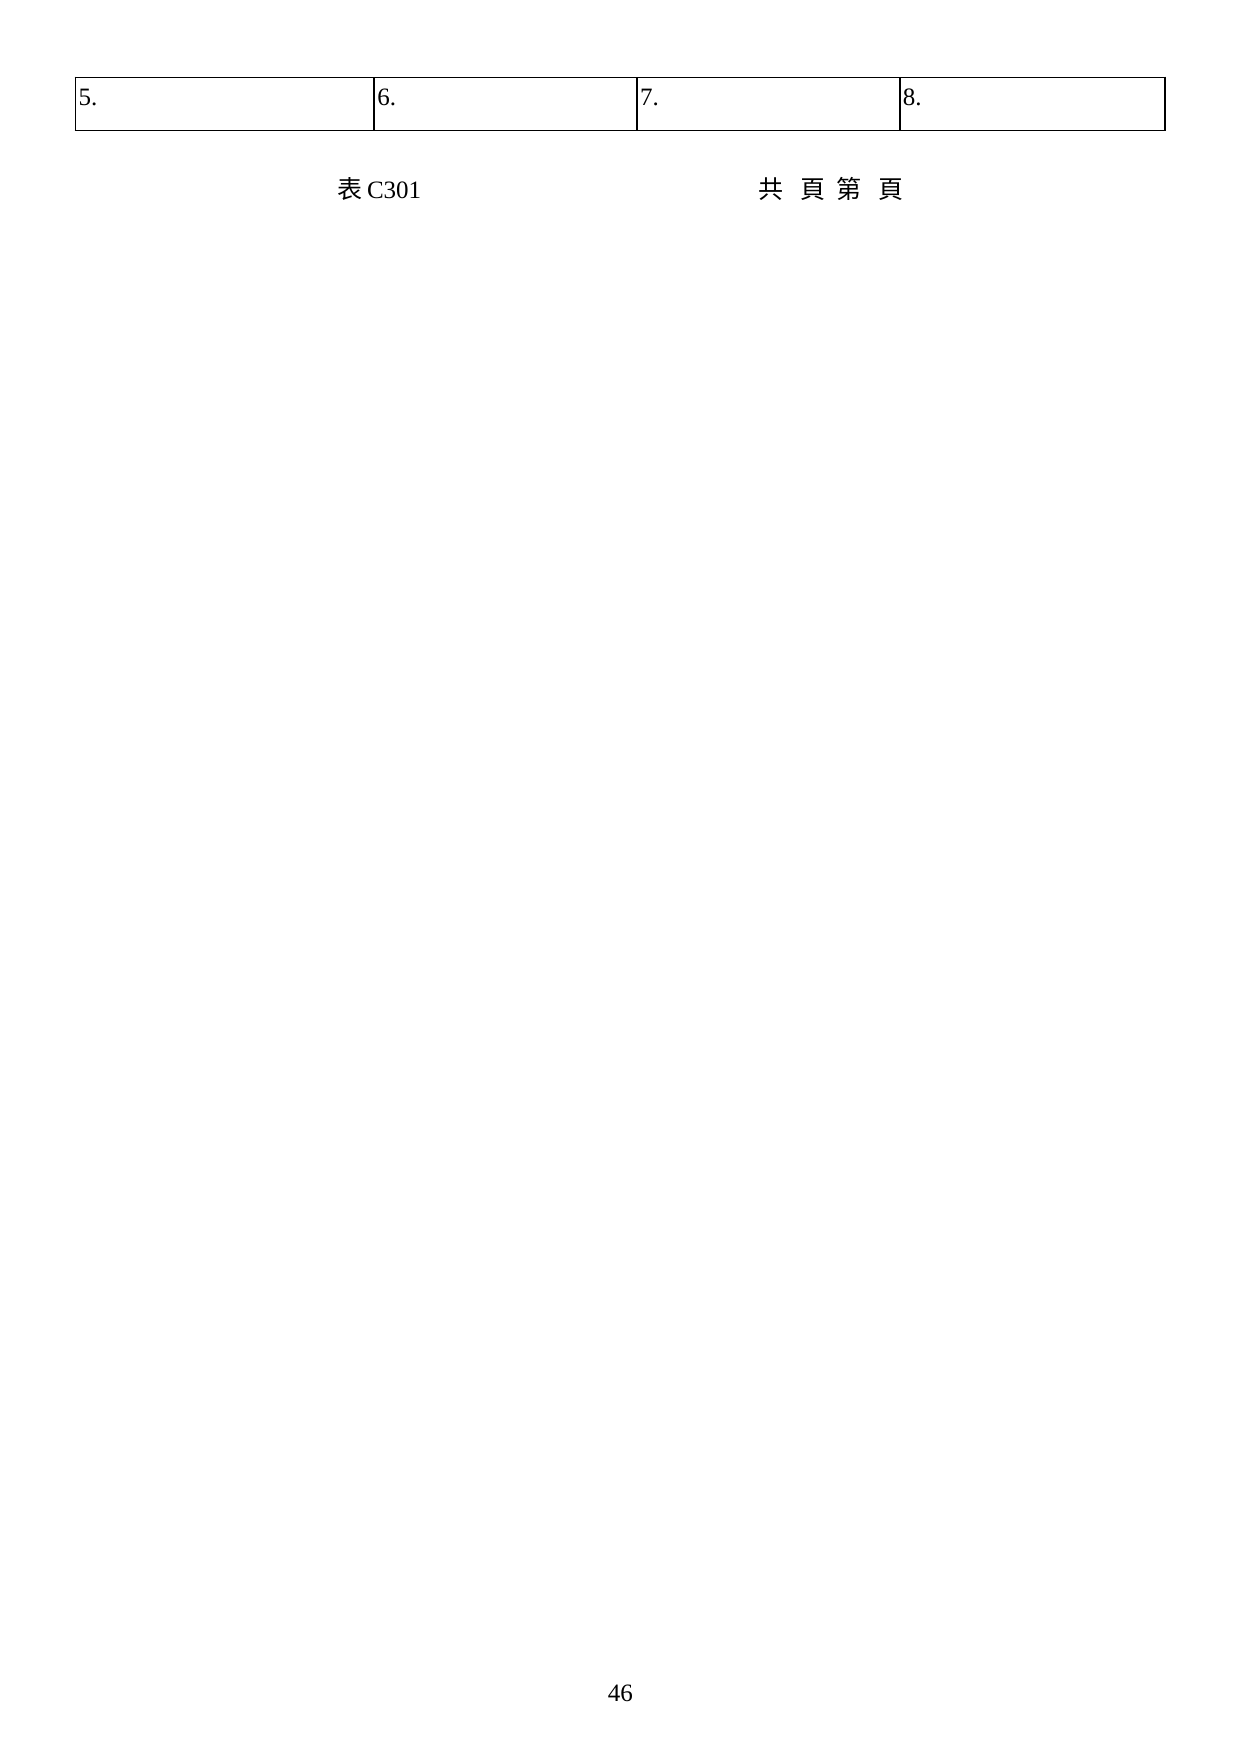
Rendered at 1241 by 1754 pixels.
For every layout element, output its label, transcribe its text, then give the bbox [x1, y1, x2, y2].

table_cell [638, 78, 899, 129]
table_cell [76, 78, 373, 129]
table_cell [375, 78, 636, 129]
table_cell [901, 78, 1164, 129]
text 表C301 共 頁 第 頁 [59, 169, 1181, 206]
